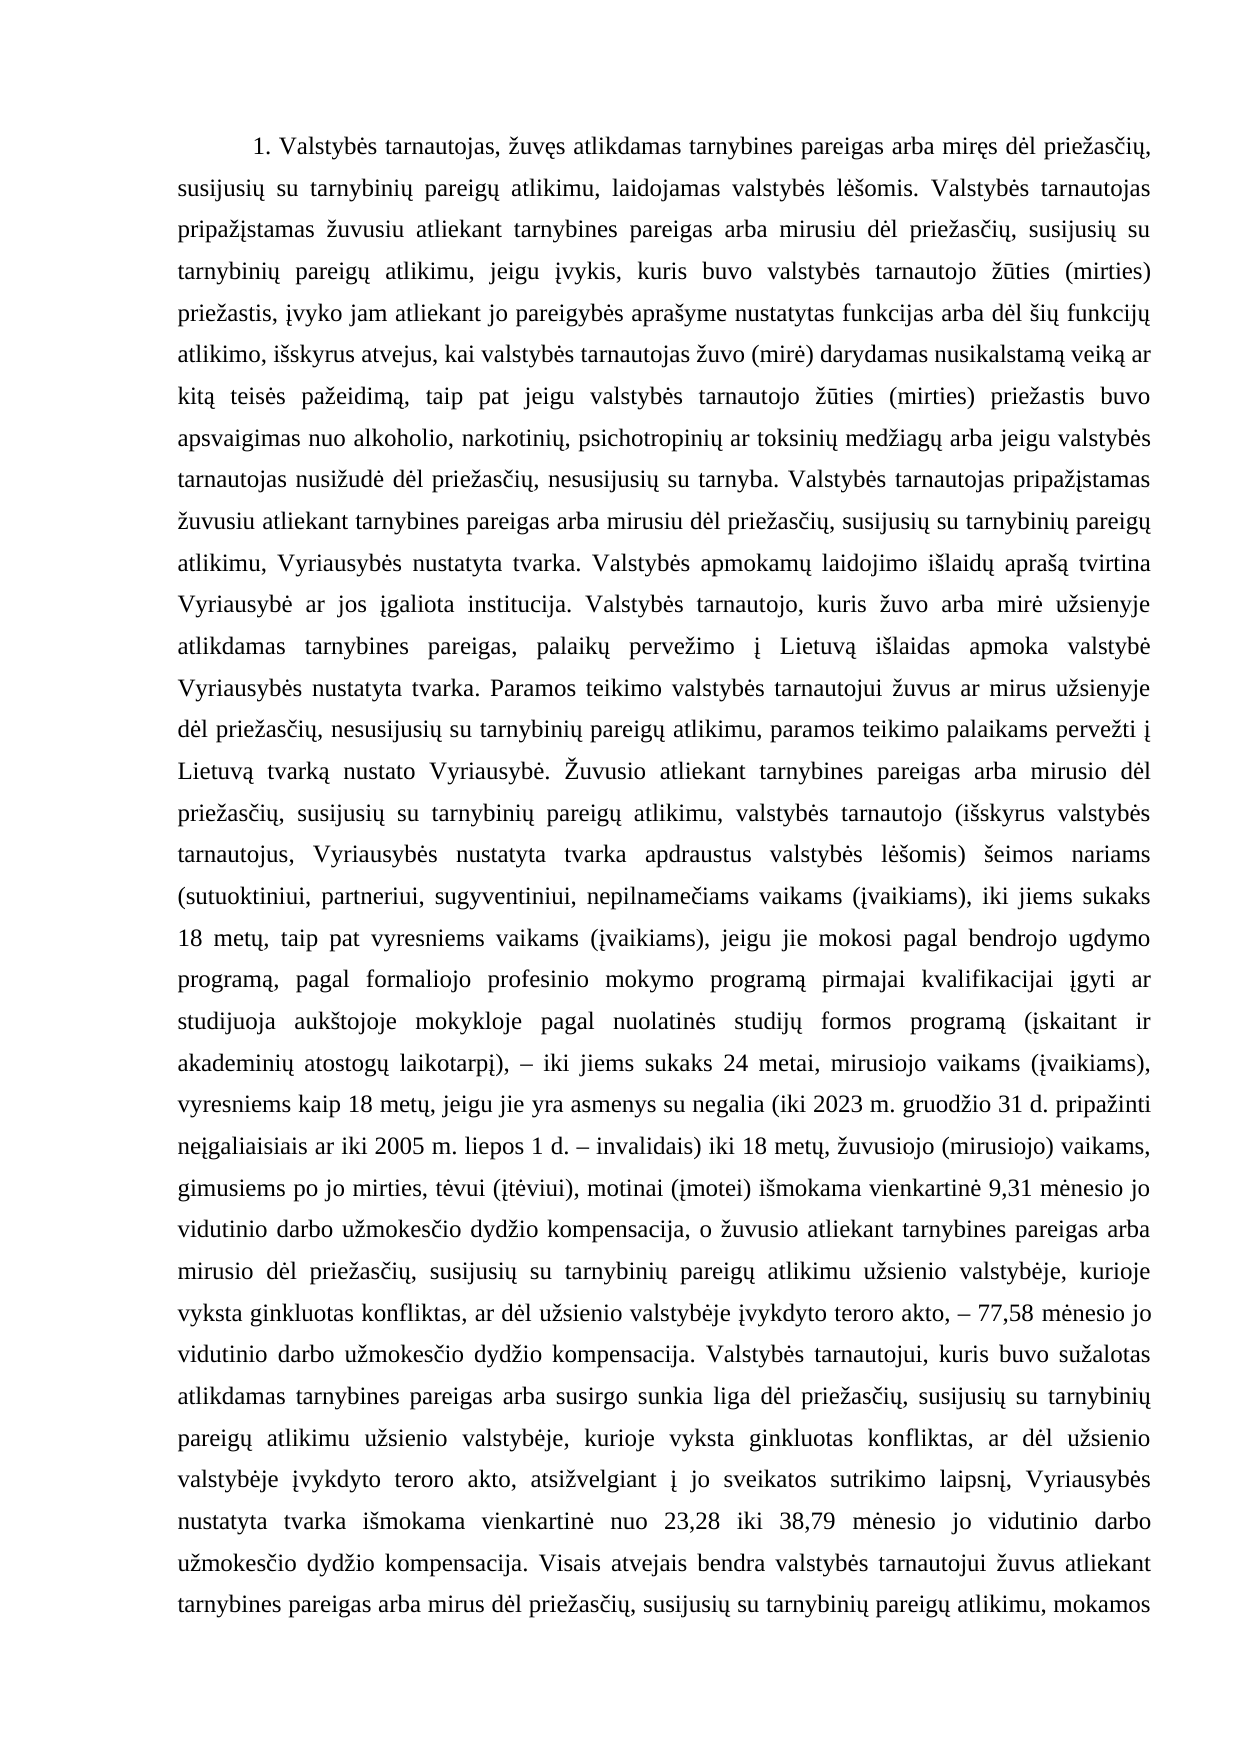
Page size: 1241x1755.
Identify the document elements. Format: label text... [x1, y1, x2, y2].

text 1. Valstybės tarnautojas, žuvęs atlikdamas tarnybines pareigas arba miręs dėl priežasčių, susijusių su tarnybinių pareigų atlikimu, laidojamas valstybės lėšomis. Valstybės tarnautojas pripažįstamas žuvusiu atliekant tarnybines pareigas arba mirusiu dėl priežasčių, susijusių su tarnybinių pareigų atlikimu, jeigu įvykis, kuris buvo valstybės tarnautojo žūties (mirties) priežastis, įvyko jam atliekant jo pareigybės aprašyme nustatytas funkcijas arba dėl šių funkcijų atlikimo, išskyrus atvejus, kai valstybės tarnautojas žuvo (mirė) darydamas nusikalstamą veiką ar kitą teisės pažeidimą, taip pat jeigu valstybės tarnautojo žūties (mirties) priežastis buvo apsvaigimas nuo alkoholio, narkotinių, psichotropinių ar toksinių medžiagų arba jeigu valstybės tarnautojas nusižudė dėl priežasčių, nesusijusių su tarnyba. Valstybės tarnautojas pripažįstamas žuvusiu atliekant tarnybines pareigas arba mirusiu dėl priežasčių, susijusių su tarnybinių pareigų atlikimu, Vyriausybės nustatyta tvarka. Valstybės apmokamų laidojimo išlaidų aprašą tvirtina Vyriausybė ar jos įgaliota institucija. Valstybės tarnautojo, kuris žuvo arba mirė užsienyje atlikdamas tarnybines pareigas, palaikų pervežimo į Lietuvą išlaidas apmoka valstybė Vyriausybės nustatyta tvarka. Paramos teikimo valstybės tarnautojui žuvus ar mirus užsienyje dėl priežasčių, nesusijusių su tarnybinių pareigų atlikimu, paramos teikimo palaikams pervežti į Lietuvą tvarką nustato Vyriausybė. Žuvusio atliekant tarnybines pareigas arba mirusio dėl priežasčių, susijusių su tarnybinių pareigų atlikimu, valstybės tarnautojo (išskyrus valstybės tarnautojus, Vyriausybės nustatyta tvarka apdraustus valstybės lėšomis) šeimos nariams (sutuoktiniui, partneriui, sugyventiniui, nepilnamečiams vaikams (įvaikiams), iki jiems sukaks 18 metų, taip pat vyresniems vaikams (įvaikiams), jeigu jie mokosi pagal bendrojo ugdymo programą, pagal formaliojo profesinio mokymo programą pirmajai kvalifikacijai įgyti ar studijuoja aukštojoje mokykloje pagal nuolatinės studijų formos programą (įskaitant ir akademinių atostogų laikotarpį), – iki jiems sukaks 24 metai, mirusiojo vaikams (įvaikiams), vyresniems kaip 18 metų, jeigu jie yra asmenys su negalia (iki 2023 m. gruodžio 31 d. pripažinti neįgaliaisiais ar iki 2005 m. liepos 1 d. – invalidais) iki 18 metų, žuvusiojo (mirusiojo) vaikams, gimusiems po jo mirties, tėvui (įtėviui), motinai (įmotei) išmokama vienkartinė 9,31 mėnesio jo vidutinio darbo užmokesčio dydžio kompensacija, o žuvusio atliekant tarnybines pareigas arba mirusio dėl priežasčių, susijusių su tarnybinių pareigų atlikimu užsienio valstybėje, kurioje vyksta ginkluotas konfliktas, ar dėl užsienio valstybėje įvykdyto teroro akto, – 77,58 mėnesio jo vidutinio darbo užmokesčio dydžio kompensacija. Valstybės tarnautojui, kuris buvo sužalotas atlikdamas tarnybines pareigas arba susirgo sunkia liga dėl priežasčių, susijusių su tarnybinių pareigų atlikimu užsienio valstybėje, kurioje vyksta ginkluotas konfliktas, ar dėl užsienio valstybėje įvykdyto teroro akto, atsižvelgiant į jo sveikatos sutrikimo laipsnį, Vyriausybės nustatyta tvarka išmokama vienkartinė nuo 23,28 iki 38,79 mėnesio jo vidutinio darbo užmokesčio dydžio kompensacija. Visais atvejais bendra valstybės tarnautojui žuvus atliekant tarnybines pareigas arba mirus dėl priežasčių, susijusių su tarnybinių pareigų atlikimu, mokamos [177, 118, 1152, 1618]
